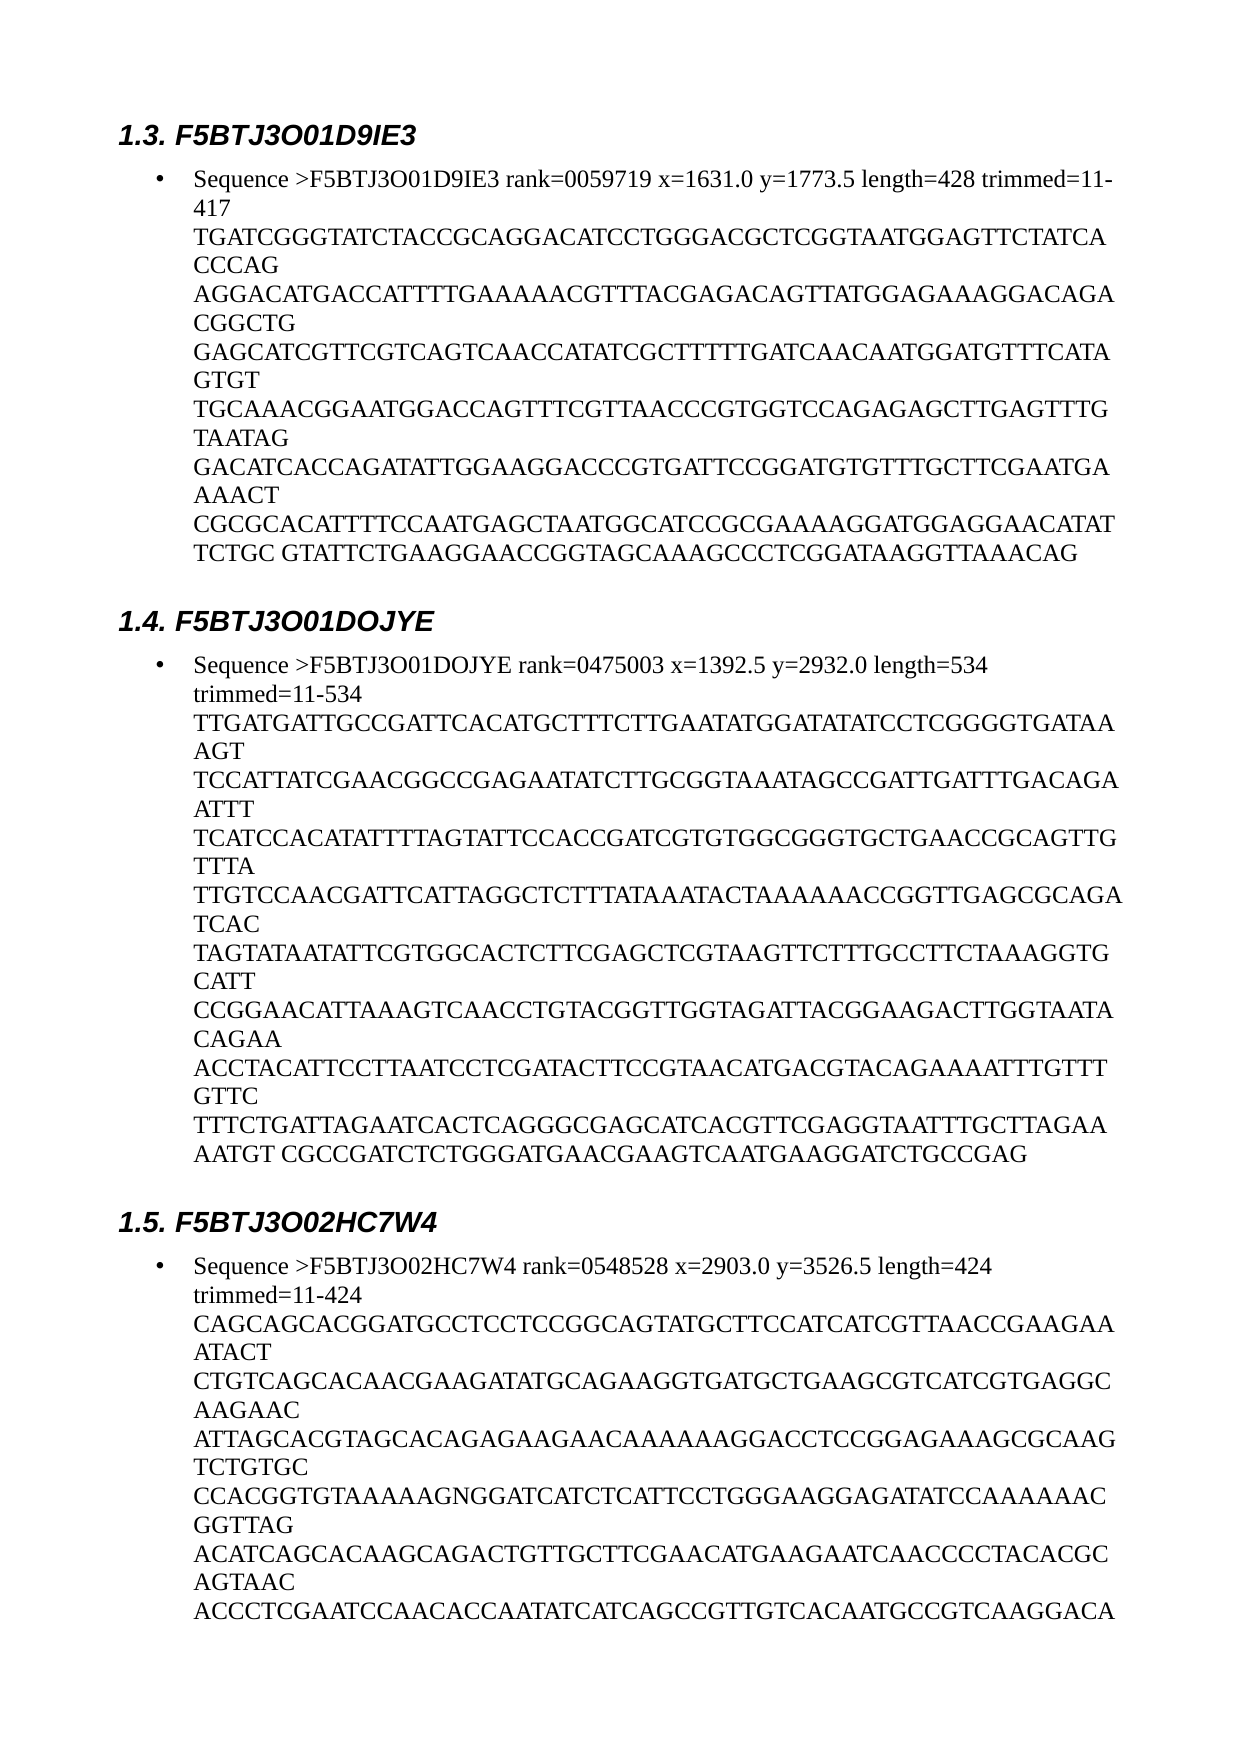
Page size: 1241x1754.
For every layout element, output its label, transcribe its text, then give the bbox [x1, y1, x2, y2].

subtitle F5BTJ3O01D9IE3 [118, 118, 1122, 152]
list Sequence >F5BTJ3O02HC7W4 rank=0548528 x=2903.0 y=3526.5 length=424 trimmed=11-424 CAGCAGCACGGATGCCTCCTCCGGCAGTATGCTTCCATCATCGTTAACCGAAGAAATACT CTGTCAGCACAACGAAGATATGCAGAAGGTGATGCTGAAGCGTCATCGTGAGGCAAGAAC ATTAGCACGTAGCACAGAGAAGAACAAAAAAGGACCTCCGGAGAAAGCGCAAGTCTGTGC CCACGGTGTAAAAAGNGGATCATCTCATTCCTGGGAAGGAGATATCCAAAAAACGGTTAG ACATCAGCACAAGCAGACTGTTGCTTCGAACATGAAGAATCAACCCCTACACGCAGTAAC ACCCTCGAATCCAACACCAATATCATCAGCCGTTGTCACAATGCCGTCAAGGACA [156, 1251, 1122, 1625]
list Sequence >F5BTJ3O01D9IE3 rank=0059719 x=1631.0 y=1773.5 length=428 trimmed=11-417 TGATCGGGTATCTACCGCAGGACATCCTGGGACGCTCGGTAATGGAGTTCTATCACCCAG AGGACATGACCATTTTGAAAAACGTTTACGAGACAGTTATGGAGAAAGGACAGACGGCTG GAGCATCGTTCGTCAGTCAACCATATCGCTTTTTGATCAACAATGGATGTTTCATAGTGT TGCAAACGGAATGGACCAGTTTCGTTAACCCGTGGTCCAGAGAGCTTGAGTTTGTAATAG GACATCACCAGATATTGGAAGGACCCGTGATTCCGGATGTGTTTGCTTCGAATGAAAACT CGCGCACATTTTCCAATGAGCTAATGGCATCCGCGAAAAGGATGGAGGAACATATTCTGC GTATTCTGAAGGAACCGGTAGCAAAGCCCTCGGATAAGGTTAAACAG [156, 164, 1122, 567]
list Sequence >F5BTJ3O01DOJYE rank=0475003 x=1392.5 y=2932.0 length=534 trimmed=11-534 TTGATGATTGCCGATTCACATGCTTTCTTGAATATGGATATATCCTCGGGGTGATAAAGT TCCATTATCGAACGGCCGAGAATATCTTGCGGTAAATAGCCGATTGATTTGACAGAATTT TCATCCACATATTTTAGTATTCCACCGATCGTGTGGCGGGTGCTGAACCGCAGTTGTTTA TTGTCCAACGATTCATTAGGCTCTTTATAAATACTAAAAAACCGGTTGAGCGCAGATCAC TAGTATAATATTCGTGGCACTCTTCGAGCTCGTAAGTTCTTTGCCTTCTAAAGGTGCATT CCGGAACATTAAAGTCAACCTGTACGGTTGGTAGATTACGGAAGACTTGGTAATACAGAA ACCTACATTCCTTAATCCTCGATACTTCCGTAACATGACGTACAGAAAATTTGTTTGTTC TTTCTGATTAGAATCACTCAGGGCGAGCATCACGTTCGAGGTAATTTGCTTAGAAAATGT CGCCGATCTCTGGGATGAACGAAGTCAATGAAGGATCTGCCGAG [156, 650, 1122, 1168]
subtitle F5BTJ3O02HC7W4 [118, 1205, 1122, 1239]
subtitle F5BTJ3O01DOJYE [118, 604, 1122, 638]
